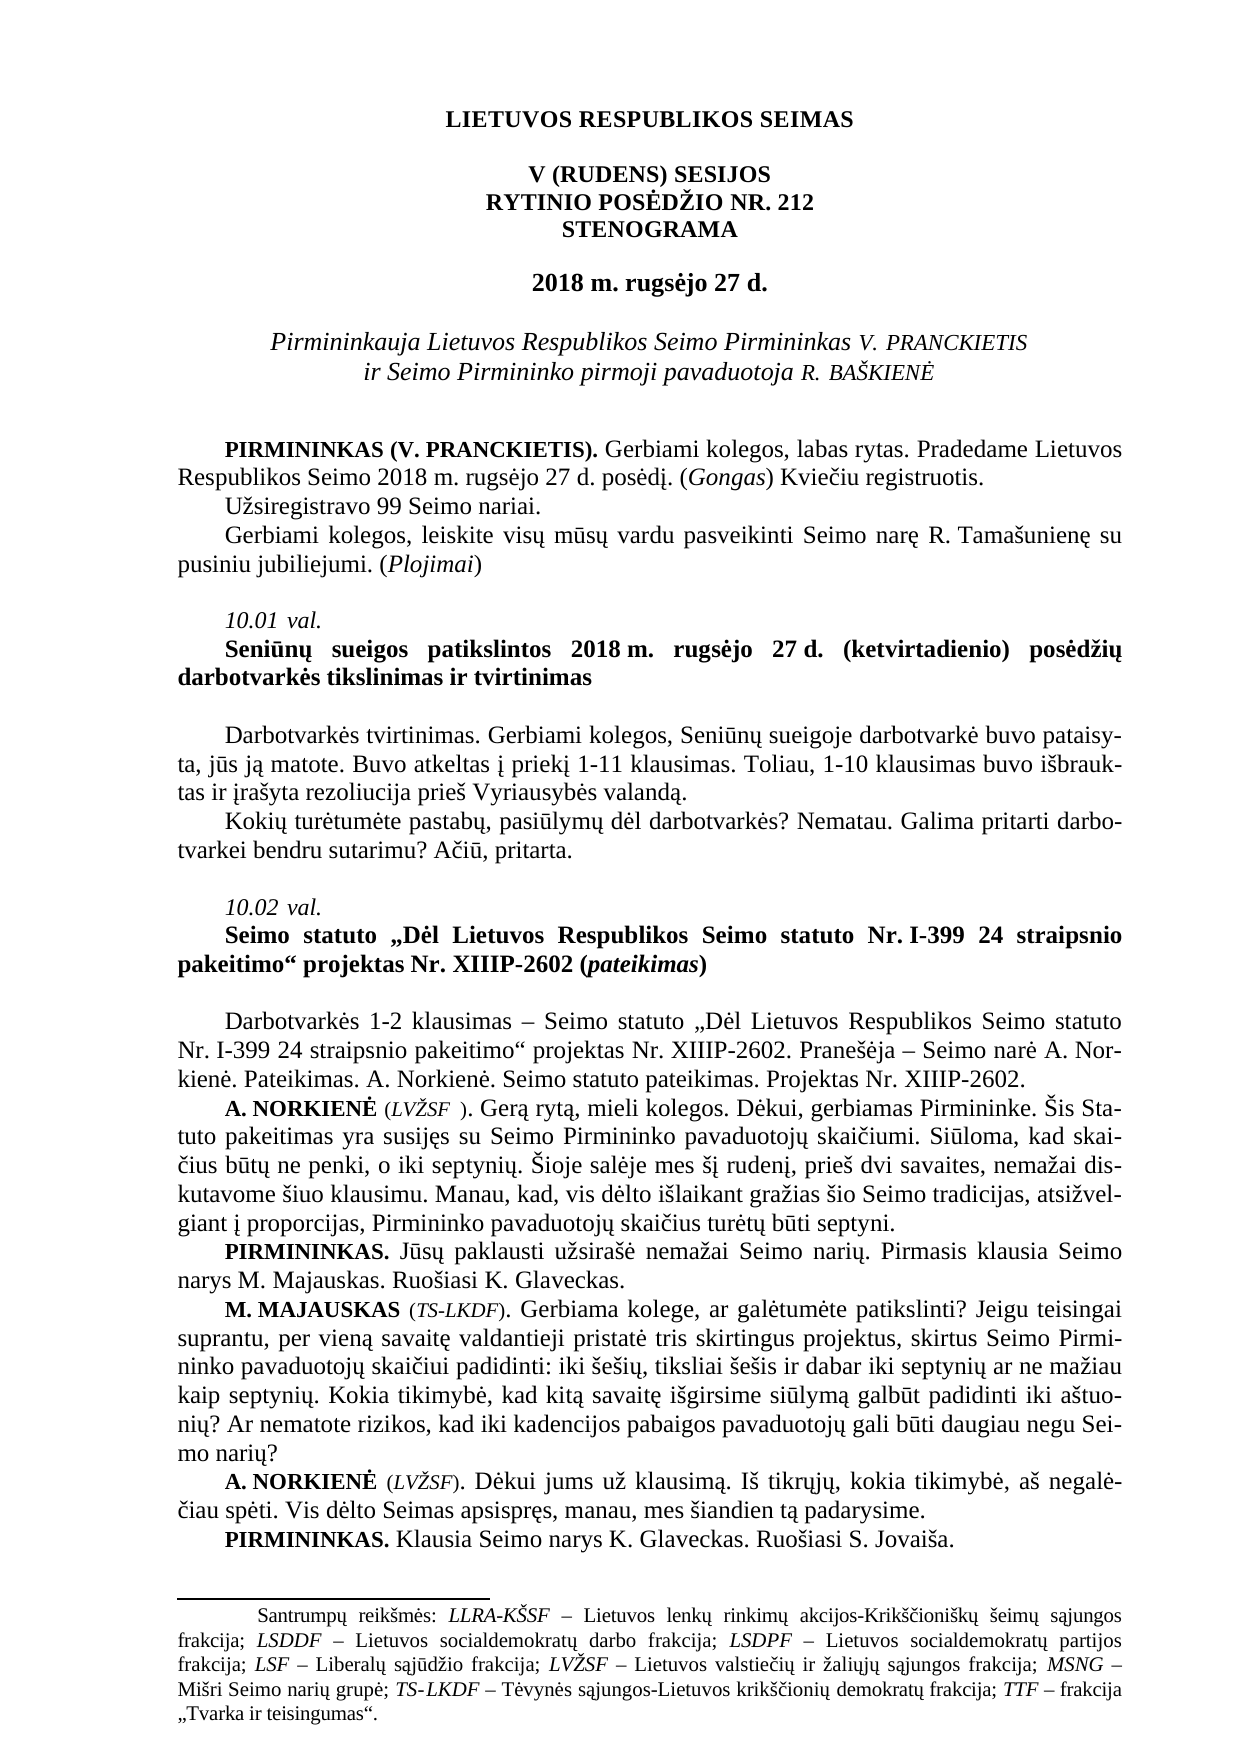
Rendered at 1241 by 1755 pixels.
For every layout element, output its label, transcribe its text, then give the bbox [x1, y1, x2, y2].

text Santrumpų reikšmės: LLRA-KŠSF – Lietuvos lenkų rinkimų akcijos-Krikščioniškų šeimų sąjungos frakcija; LSDDF – Lietuvos socialdemokratų darbo frakcija; LSDPF – Lietuvos socialdemokratų partijos frakcija; LSF – Liberalų sąjūdžio frakcija; LVŽSF – Lietuvos valstiečių ir žaliųjų sąjungos frakcija; MSNG – Mišri Seimo narių grupė; TS‑LKDF – Tėvynės sąjungos-Lietuvos krikščionių demokratų frakcija; TTF – frakcija „Tvarka ir teisingumas“. [177, 1599, 1122, 1724]
text M. MAJAUSKAS (TS-LKDF). Ger­bia­ma ko­le­ge, ar ga­lė­tu­mė­te pa­tiks­lin­ti? Jei­gu tei­sin­gai su­pran­tu, per vie­ną sa­vai­tę val­dan­tie­ji pri­sta­tė tris skir­tin­gus pro­jek­tus, skir­tus Sei­mo Pir­mi­nin­ko pa­va­duo­to­jų skai­čiui pa­di­din­ti: iki še­šių, tiks­liai še­šis ir da­bar iki sep­ty­nių ar ne ma­žiau kaip sep­ty­nių. Ko­kia ti­ki­my­bė, kad ki­tą sa­vai­tę iš­gir­si­me siū­ly­mą gal­būt pa­di­din­ti iki aš­tuo­nių? Ar ne­ma­to­te ri­zi­kos, kad iki ka­den­ci­jos pa­bai­gos pa­va­duo­to­jų ga­li bū­ti dau­giau ne­gu Sei­mo na­rių? [177, 1294, 1122, 1466]
text A. NORKIENĖ (LVŽSF). Dė­kui jums už klau­si­mą. Iš tik­rų­jų, ko­kia ti­ki­my­bė, aš ne­ga­lė­čiau spė­ti. Vis dėl­to Sei­mas ap­si­spręs, ma­nau, mes šian­dien tą pa­da­ry­si­me. [177, 1466, 1122, 1524]
text PIRMININKAS. Klau­sia Sei­mo na­rys K. Gla­vec­kas. Ruo­šia­si S. Jo­vai­ša. [177, 1524, 1122, 1553]
text Se­niū­nų su­ei­gos pa­tiks­lin­tos 2018 m. rug­sė­jo 27 d. (ket­vir­ta­die­nio) po­sė­džių darbotvarkės tiks­li­ni­mas ir tvir­ti­ni­mas [177, 634, 1122, 691]
text 10.01 val. [224, 606, 1122, 634]
title STENOGRAMA [177, 215, 1122, 243]
text 10.02 val. [224, 892, 1122, 920]
title V (RUDENS) SESIJOS [177, 160, 1122, 187]
text Dar­bo­tvarkės 1-2 klau­si­mas – Sei­mo sta­tu­to „Dėl Lie­tu­vos Res­pub­li­kos Sei­mo sta­tu­to Nr. I-399 24 straips­nio pa­kei­ti­mo“ pro­jek­tas Nr. XIIIP-2602. Pra­ne­šė­ja – Sei­mo na­rė A. Nor­kie­nė. Pa­tei­ki­mas. A. Nor­kie­nė. Sei­mo sta­tu­to pa­tei­ki­mas. Pro­jek­tas Nr. XIIIP-2602. [177, 1006, 1122, 1093]
title RYTINIO posėdžio NR. 212 [177, 187, 1122, 215]
text Už­si­re­gist­ra­vo 99 Sei­mo na­riai. [177, 491, 1122, 520]
text Ger­bia­mi ko­le­gos, leis­ki­te vi­sų mū­sų var­du pa­svei­kin­ti Sei­mo na­rę R. Ta­ma­šu­nie­nę su pu­si­niu ju­bi­lie­ju­mi. (Plo­ji­mai) [177, 520, 1122, 577]
title LIETUVOS RESPUBLIKOS SEIMAS [177, 105, 1122, 132]
text PIRMININKAS (V. PRANCKIETIS). Ger­bia­mi ko­le­gos, la­bas ry­tas. Pra­de­da­me Lie­tu­vos Res­pub­li­kos Sei­mo 2018 m. rug­sė­jo 27 d. po­sė­dį. (Gon­gas) Kvie­čiu re­gist­ruo­tis. [177, 434, 1122, 491]
text A. NORKIENĖ (LVŽSF). Ge­rą ry­tą, mie­li ko­le­gos. Dė­kui, ger­bia­mas Pir­mi­nin­ke. Šis Sta­tu­to pa­kei­ti­mas yra su­si­jęs su Sei­mo Pir­mi­nin­ko pa­va­duo­to­jų skai­čiu­mi. Siū­lo­ma, kad skai­čius bū­tų ne pen­ki, o iki sep­ty­nių. Šio­je sa­lė­je mes šį ru­de­nį, prieš dvi sa­vai­tes, ne­ma­žai dis­ku­ta­vo­me šiuo klau­si­mu. Ma­nau, kad, vis dėl­to iš­lai­kant gra­žias šio Sei­mo tra­di­ci­jas, at­si­žvel­giant į pro­por­ci­jas, Pir­mi­nin­ko pa­va­duo­to­jų skai­čius tu­rė­tų bū­ti sep­ty­ni. [177, 1093, 1122, 1236]
text PIRMININKAS. Jū­sų pa­klaus­ti už­si­ra­šė ne­ma­žai Sei­mo na­rių. Pir­ma­sis klau­sia Sei­mo na­rys M. Ma­jaus­kas. Ruo­šia­si K. Gla­vec­kas. [177, 1236, 1122, 1294]
text Dar­bo­tvarkės tvir­ti­ni­mas. Ger­bia­mi ko­le­gos, Se­niū­nų su­ei­go­je dar­bo­tvarkė bu­vo pa­tai­sy­ta, jūs ją ma­to­te. Bu­vo atkel­tas į prie­kį 1-11 klau­si­mas. To­liau, 1-10 klau­si­mas bu­vo iš­brauk­tas ir įra­šy­ta re­zo­liu­ci­ja prieš Vy­riau­sy­bės va­lan­dą. [177, 720, 1122, 806]
text 2018 m. rugsėjo 27 d. [177, 267, 1122, 297]
text Sei­mo sta­tu­to „Dėl Lie­tu­vos Res­pub­li­kos Sei­mo sta­tu­to Nr. I-399 24 straips­nio pakei­ti­mo“ pro­jek­tas Nr. XIIIP-2602 (pa­tei­ki­mas) [177, 920, 1122, 978]
text Pirmininkauja Lietuvos Respublikos Seimo Pirmininkas V. PRANCKIETIS ir Seimo Pirmininko pirmoji pavaduotoja R. BAŠKIENĖ [177, 326, 1122, 386]
text Ko­kių tu­rė­tu­mė­te pa­sta­bų, pa­siū­ly­mų dėl dar­bo­tvarkės? Ne­ma­tau. Ga­li­ma pri­tar­ti dar­bo­tvarkei ben­dru su­ta­ri­mu? Ačiū, pri­tar­ta. [177, 806, 1122, 864]
